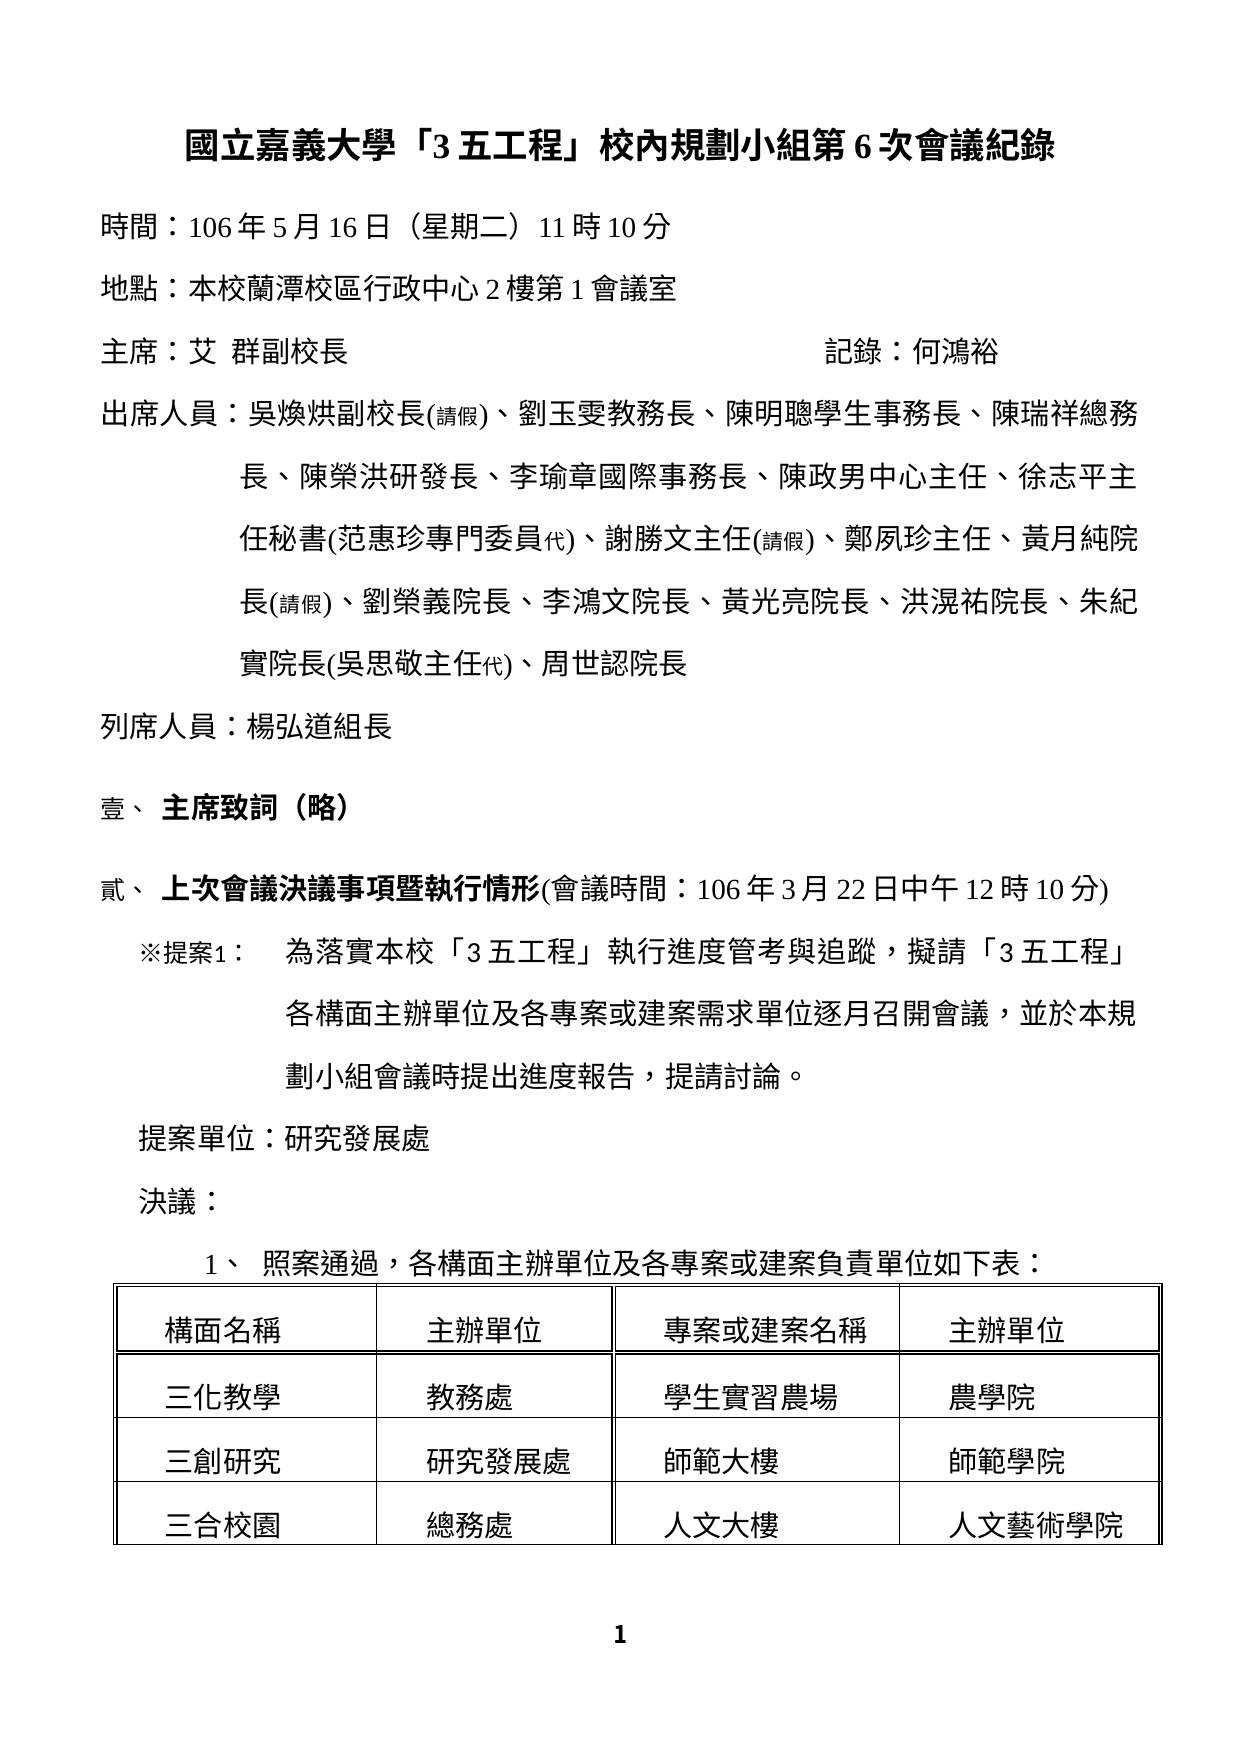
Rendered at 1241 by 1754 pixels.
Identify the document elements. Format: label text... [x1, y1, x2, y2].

text 主席：艾 群副校長 記錄：何鴻裕 [100, 308, 1140, 370]
table_cell 三化教學 [118, 1355, 376, 1417]
table_cell 師範學院 [900, 1418, 1158, 1481]
table_cell 三創研究 [118, 1418, 376, 1481]
text 時間：106年5月16日（星期二）11時10分 [100, 183, 1140, 245]
text 出席人員：吳煥烘副校長(請假)、劉玉雯教務長、陳明聰學生事務長、陳瑞祥總務長、陳榮洪研發長、李瑜章國際事務長、陳政男中心主任、徐志平主任秘書(范惠珍專門委員代)、謝勝文主任(請假)、鄭夙珍主任、黃月純院長(請假)、劉榮義院長、李鴻文院長、黃光亮院長、洪滉祐院長、朱紀實院長(吳思敬主任代)、周世認院長 [100, 370, 1140, 683]
table_cell 人文大樓 [616, 1482, 899, 1544]
table_header 主辦單位 [377, 1287, 611, 1350]
table_header 主辦單位 [900, 1287, 1158, 1350]
text 國立嘉義大學「3五工程」校內規劃小組第6次會議紀錄 [100, 101, 1140, 164]
table_cell 研究發展處 [377, 1418, 611, 1481]
table_cell 總務處 [377, 1482, 611, 1544]
text 地點：本校蘭潭校區行政中心2樓第1會議室 [100, 245, 1140, 308]
list 照案通過，各構面主辦單位及各專案或建案負責單位如下表： [204, 1220, 1140, 1283]
table_cell 教務處 [377, 1355, 611, 1417]
text 提案單位：研究發展處 [138, 1095, 1140, 1158]
table_header 構面名稱 [118, 1287, 376, 1350]
text 決議： [138, 1158, 1140, 1220]
table_cell 人文藝術學院 [900, 1482, 1158, 1544]
table_cell 學生實習農場 [616, 1355, 899, 1417]
table_cell 三合校園 [118, 1482, 376, 1544]
list 主席致詞（略） [100, 764, 1140, 826]
text 列席人員：楊弘道組長 [100, 683, 1140, 745]
table_cell 師範大樓 [616, 1418, 899, 1481]
list 為落實本校「3五工程」執行進度管考與追蹤，擬請「3五工程」各構面主辦單位及各專案或建案需求單位逐月召開會議，並於本規劃小組會議時提出進度報告，提請討論。 [138, 908, 1140, 1095]
list 上次會議決議事項暨執行情形(會議時間：106年3月22日中午12時10分) [100, 845, 1140, 908]
table_cell 農學院 [900, 1355, 1158, 1417]
table_header 專案或建案名稱 [616, 1287, 899, 1350]
